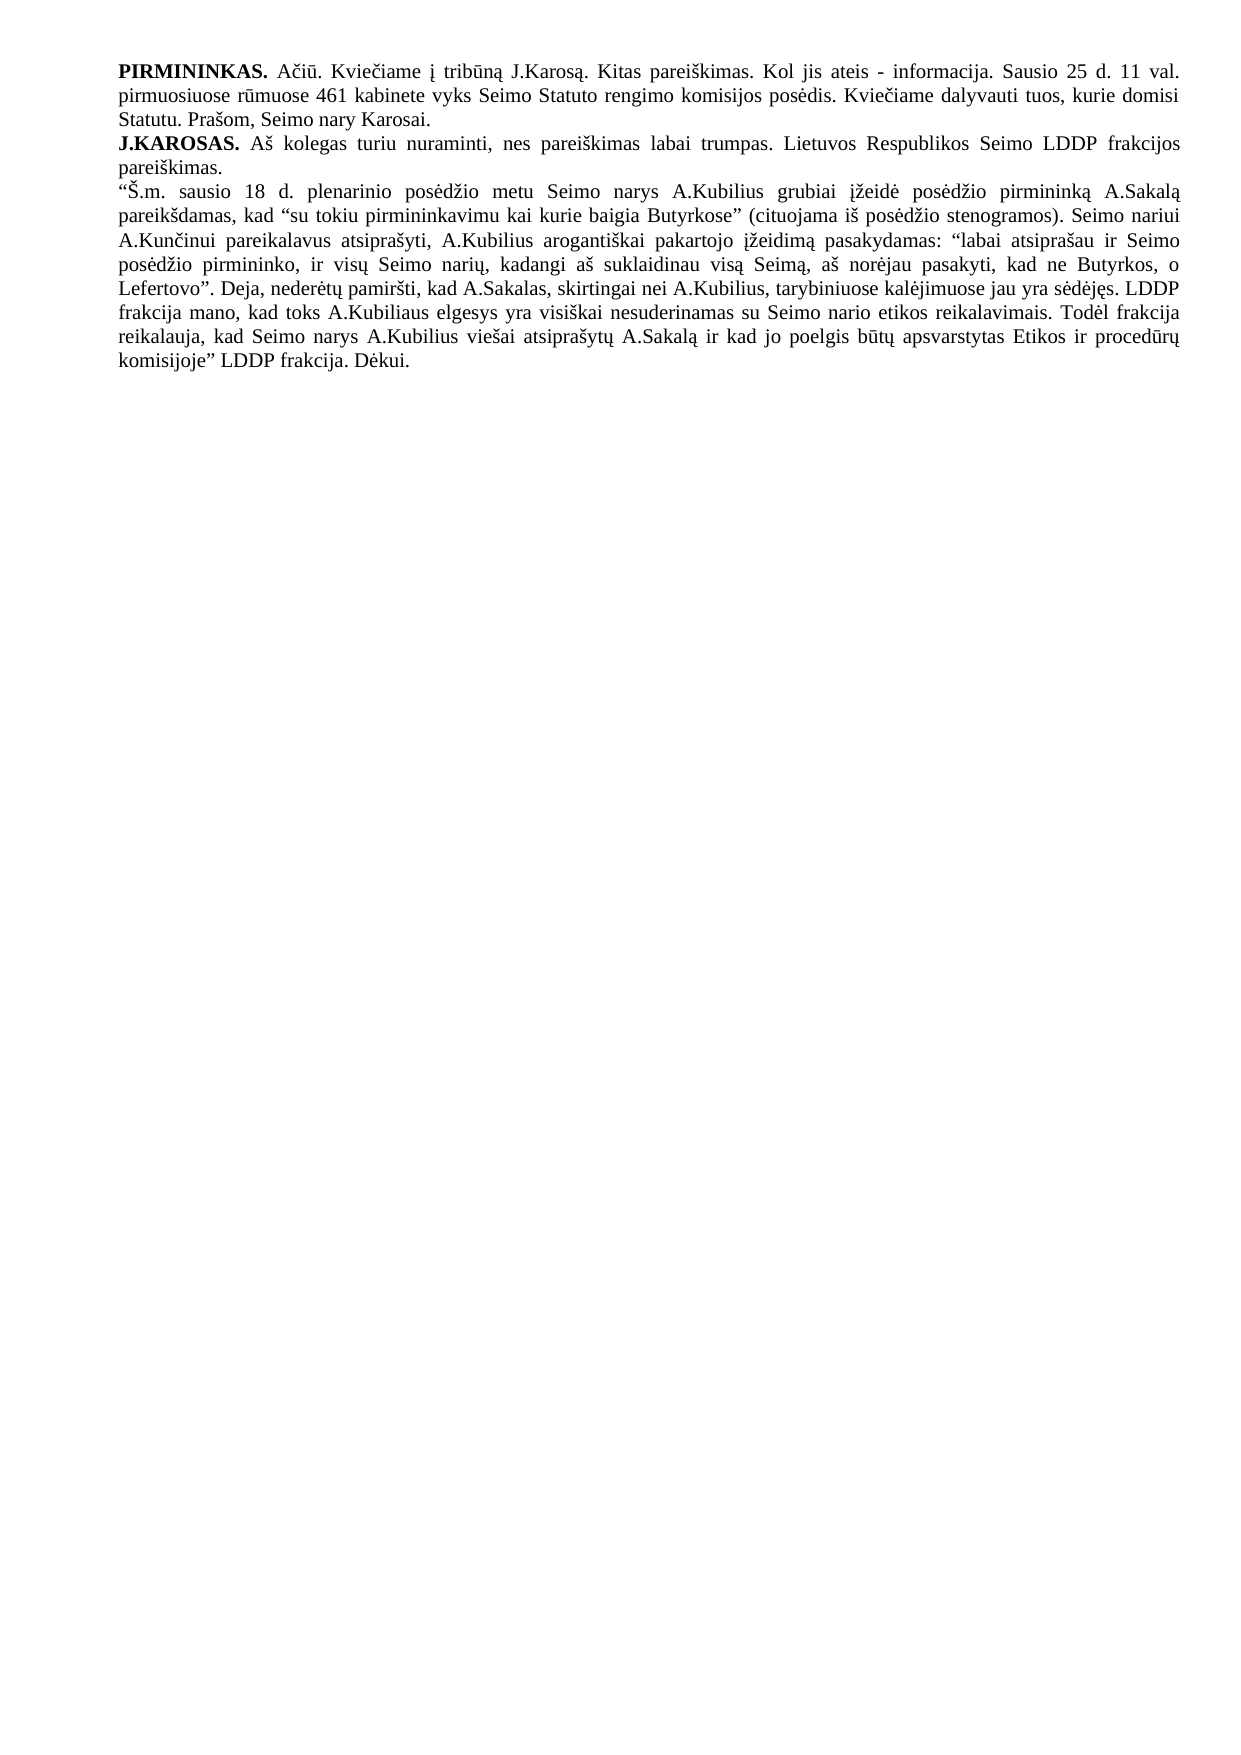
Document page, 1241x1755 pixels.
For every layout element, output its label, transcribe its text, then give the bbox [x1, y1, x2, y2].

text “Š.m. sausio 18 d. plenarinio posėdžio metu Seimo narys A.Kubilius grubiai įžeidė posėdžio pirmininką A.Sakalą pareikšdamas, kad “su tokiu pirmininkavimu kai kurie baigia Butyrkose” (cituojama iš posėdžio stenogramos). Seimo nariui A.Kunčinui pareikalavus atsiprašyti, A.Kubilius arogantiškai pakartojo įžeidimą pasakydamas: “labai atsiprašau ir Seimo posėdžio pirmininko, ir visų Seimo narių, kadangi aš suklaidinau visą Seimą, aš norėjau pasakyti, kad ne Butyrkos, o Lefertovo”. Deja, nederėtų pamiršti, kad A.Sakalas, skirtingai nei A.Kubilius, tarybiniuose kalėjimuose jau yra sėdėjęs. LDDP frakcija mano, kad toks A.Kubiliaus elgesys yra visiškai nesuderinamas su Seimo nario etikos reikalavimais. Todėl frakcija reikalauja, kad Seimo narys A.Kubilius viešai atsiprašytų A.Sakalą ir kad jo poelgis būtų apsvarstytas Etikos ir procedūrų komisijoje” LDDP frakcija. Dėkui. [118, 179, 1181, 372]
text J.KAROSAS. Aš kolegas turiu nuraminti, nes pareiškimas labai trumpas. Lietuvos Respublikos Seimo LDDP frakcijos pareiškimas. [118, 131, 1181, 179]
text PIRMININKAS. Ačiū. Kviečiame į tribūną J.Karosą. Kitas pareiškimas. Kol jis ateis - informacija. Sausio 25 d. 11 val. pirmuosiuose rūmuose 461 kabinete vyks Seimo Statuto rengimo komisijos posėdis. Kviečiame dalyvauti tuos, kurie domisi Statutu. Prašom, Seimo nary Karosai. [118, 59, 1181, 131]
